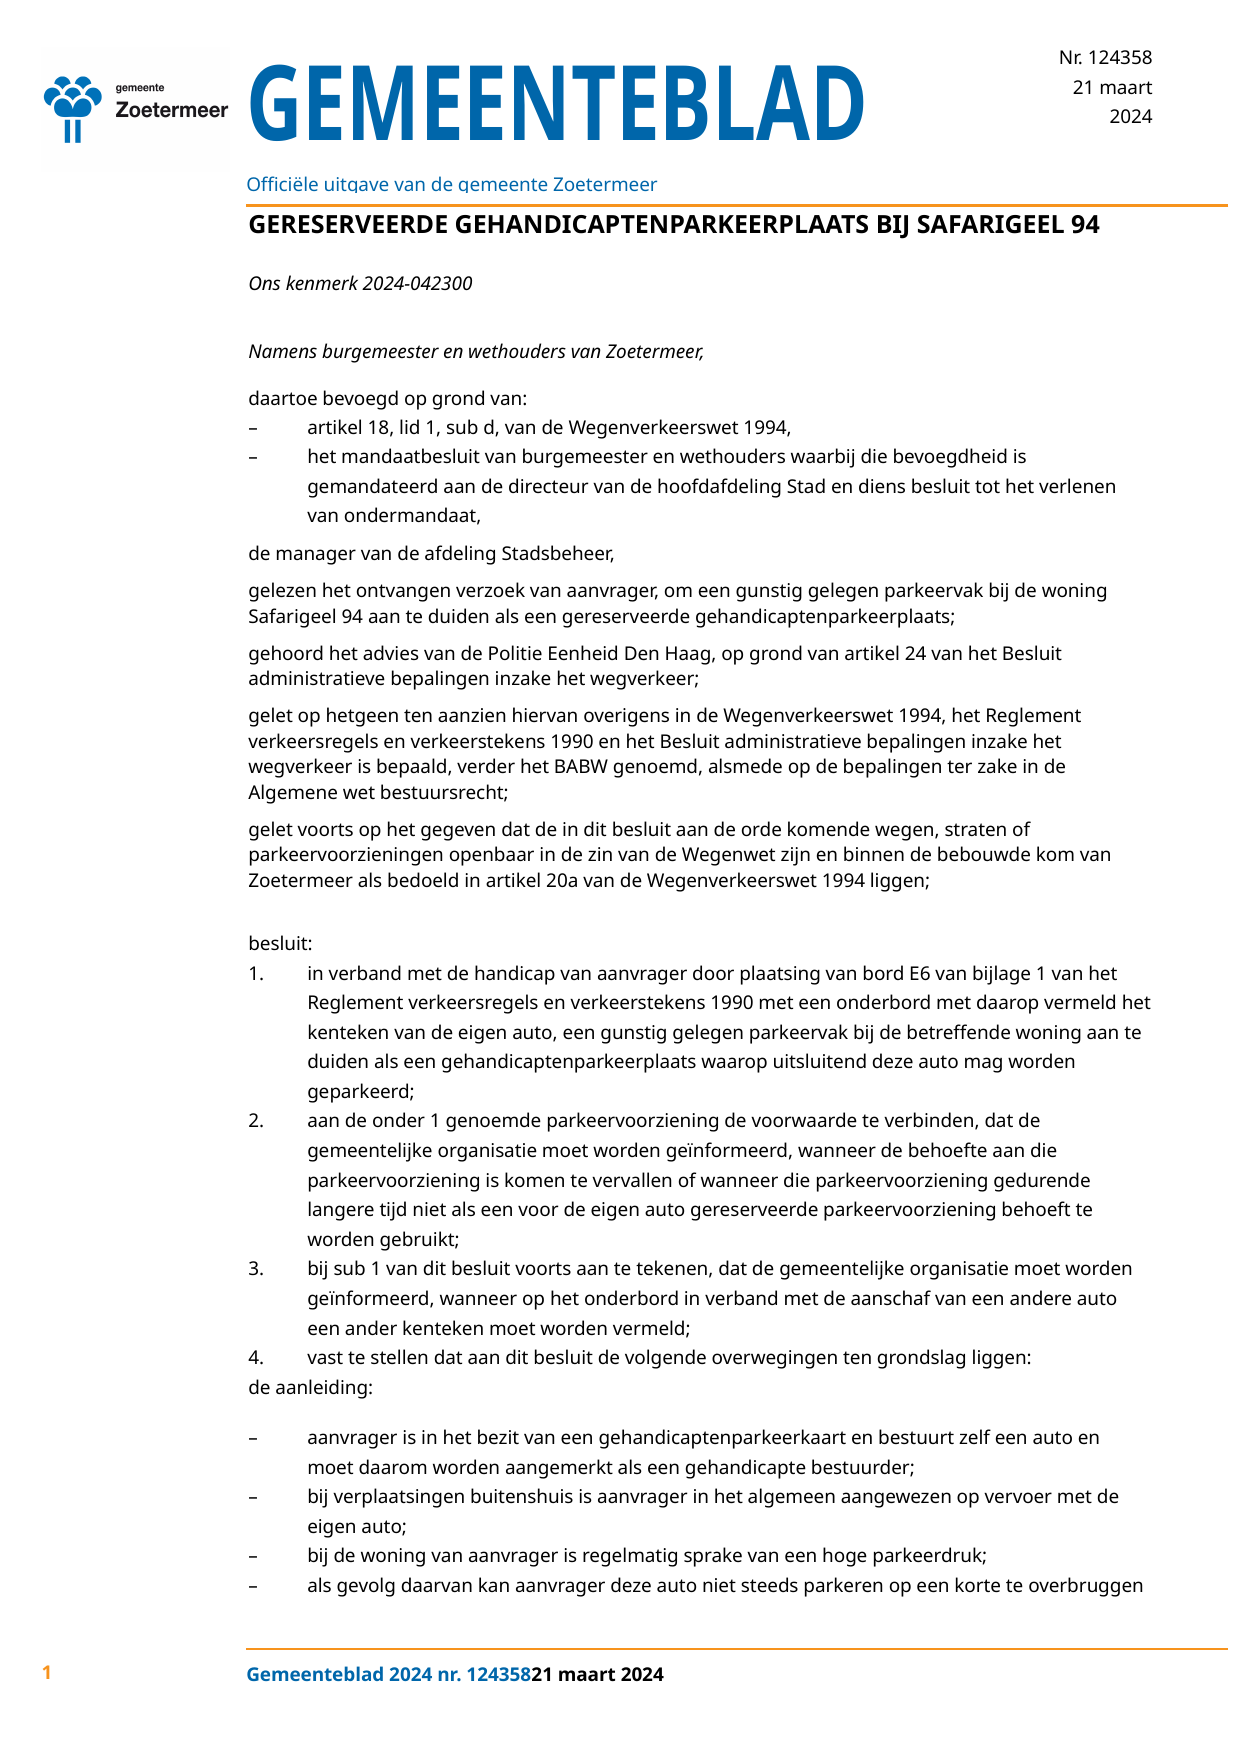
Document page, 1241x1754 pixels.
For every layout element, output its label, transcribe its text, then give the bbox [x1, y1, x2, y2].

text de aanleiding: [248, 1374, 1152, 1399]
list bij sub 1 van dit besluit voorts aan te tekenen, dat de gemeentelijke organisatie moet worden geïnformeerd, wanneer op het onderbord in verband met de aanschaf van een andere auto een ander kenteken moet worden vermeld; [248, 1256, 1152, 1340]
text gelezen het ontvangen verzoek van aanvrager, om een gunstig gelegen parkeervak bij de woning Safarigeel 94 aan te duiden als een gereserveerde gehandicaptenparkeerplaats; [248, 577, 1152, 629]
list aan de onder 1 genoemde parkeervoorziening de voorwaarde te verbinden, dat de gemeentelijke organisatie moet worden geïnformeerd, wanneer de behoefte aan die parkeervoorziening is komen te vervallen of wanneer die parkeervoorziening gedurende langere tijd niet als een voor de eigen auto gereserveerde parkeervoorziening behoeft te worden gebruikt; [248, 1108, 1152, 1252]
list als gevolg daarvan kan aanvrager deze auto niet steeds parkeren op een korte te overbruggen [248, 1572, 1152, 1598]
text de manager van de afdeling Stadsbeheer, [248, 541, 1152, 566]
list in verband met de handicap van aanvrager door plaatsing van bord E6 van bijlage 1 van het Reglement verkeersregels en verkeerstekens 1990 met een onderbord met daarop vermeld het kenteken van de eigen auto, een gunstig gelegen parkeervak bij de betreffende woning aan te duiden als een gehandicaptenparkeerplaats waarop uitsluitend deze auto mag worden geparkeerd; [248, 960, 1152, 1104]
text gelet op hetgeen ten aanzien hiervan overigens in de Wegenverkeerswet 1994, het Reglement verkeersregels en verkeerstekens 1990 en het Besluit administratieve bepalingen inzake het wegverkeer is bepaald, verder het BABW genoemd, alsmede op de bepalingen ter zake in de Algemene wet bestuursrecht; [248, 702, 1152, 805]
list bij de woning van aanvrager is regelmatig sprake van een hoge parkeerdruk; [248, 1543, 1152, 1568]
text daartoe bevoegd op grond van: [248, 386, 1152, 411]
text GERESERVEERDE GEHANDICAPTENPARKEERPLAATS BIJ SAFARIGEEL 94 [248, 207, 1152, 241]
picture [41, 47, 231, 172]
text Namens burgemeester en wethouders van Zoetermeer, [248, 338, 1152, 364]
text gelet voorts op het gegeven dat de in dit besluit aan de orde komende wegen, straten of parkeervoorzieningen openbaar in de zin van de Wegenwet zijn en binnen de bebouwde kom van Zoetermeer als bedoeld in artikel 20a van de Wegenverkeerswet 1994 liggen; [248, 816, 1152, 893]
list vast te stellen dat aan dit besluit de volgende overwegingen ten grondslag liggen: [248, 1344, 1152, 1370]
list artikel 18, lid 1, sub d, van de Wegenverkeerswet 1994, [248, 414, 1152, 440]
list bij verplaatsingen buitenshuis is aanvrager in het algemeen aangewezen op vervoer met de eigen auto; [248, 1483, 1152, 1539]
list aanvrager is in het bezit van een gehandicaptenparkeerkaart en bestuurt zelf een auto en moet daarom worden aangemerkt als een gehandicapte bestuurder; [248, 1424, 1152, 1479]
text Ons kenmerk 2024-042300 [248, 270, 1152, 296]
text gehoord het advies van de Politie Eenheid Den Haag, op grond van artikel 24 van het Besluit administratieve bepalingen inzake het wegverkeer; [248, 640, 1152, 691]
list het mandaatbesluit van burgemeester en wethouders waarbij die bevoegdheid is gemandateerd aan de directeur van de hoofdafdeling Stad en diens besluit tot het verlenen van ondermandaat, [248, 443, 1152, 528]
text besluit: [248, 930, 1152, 956]
